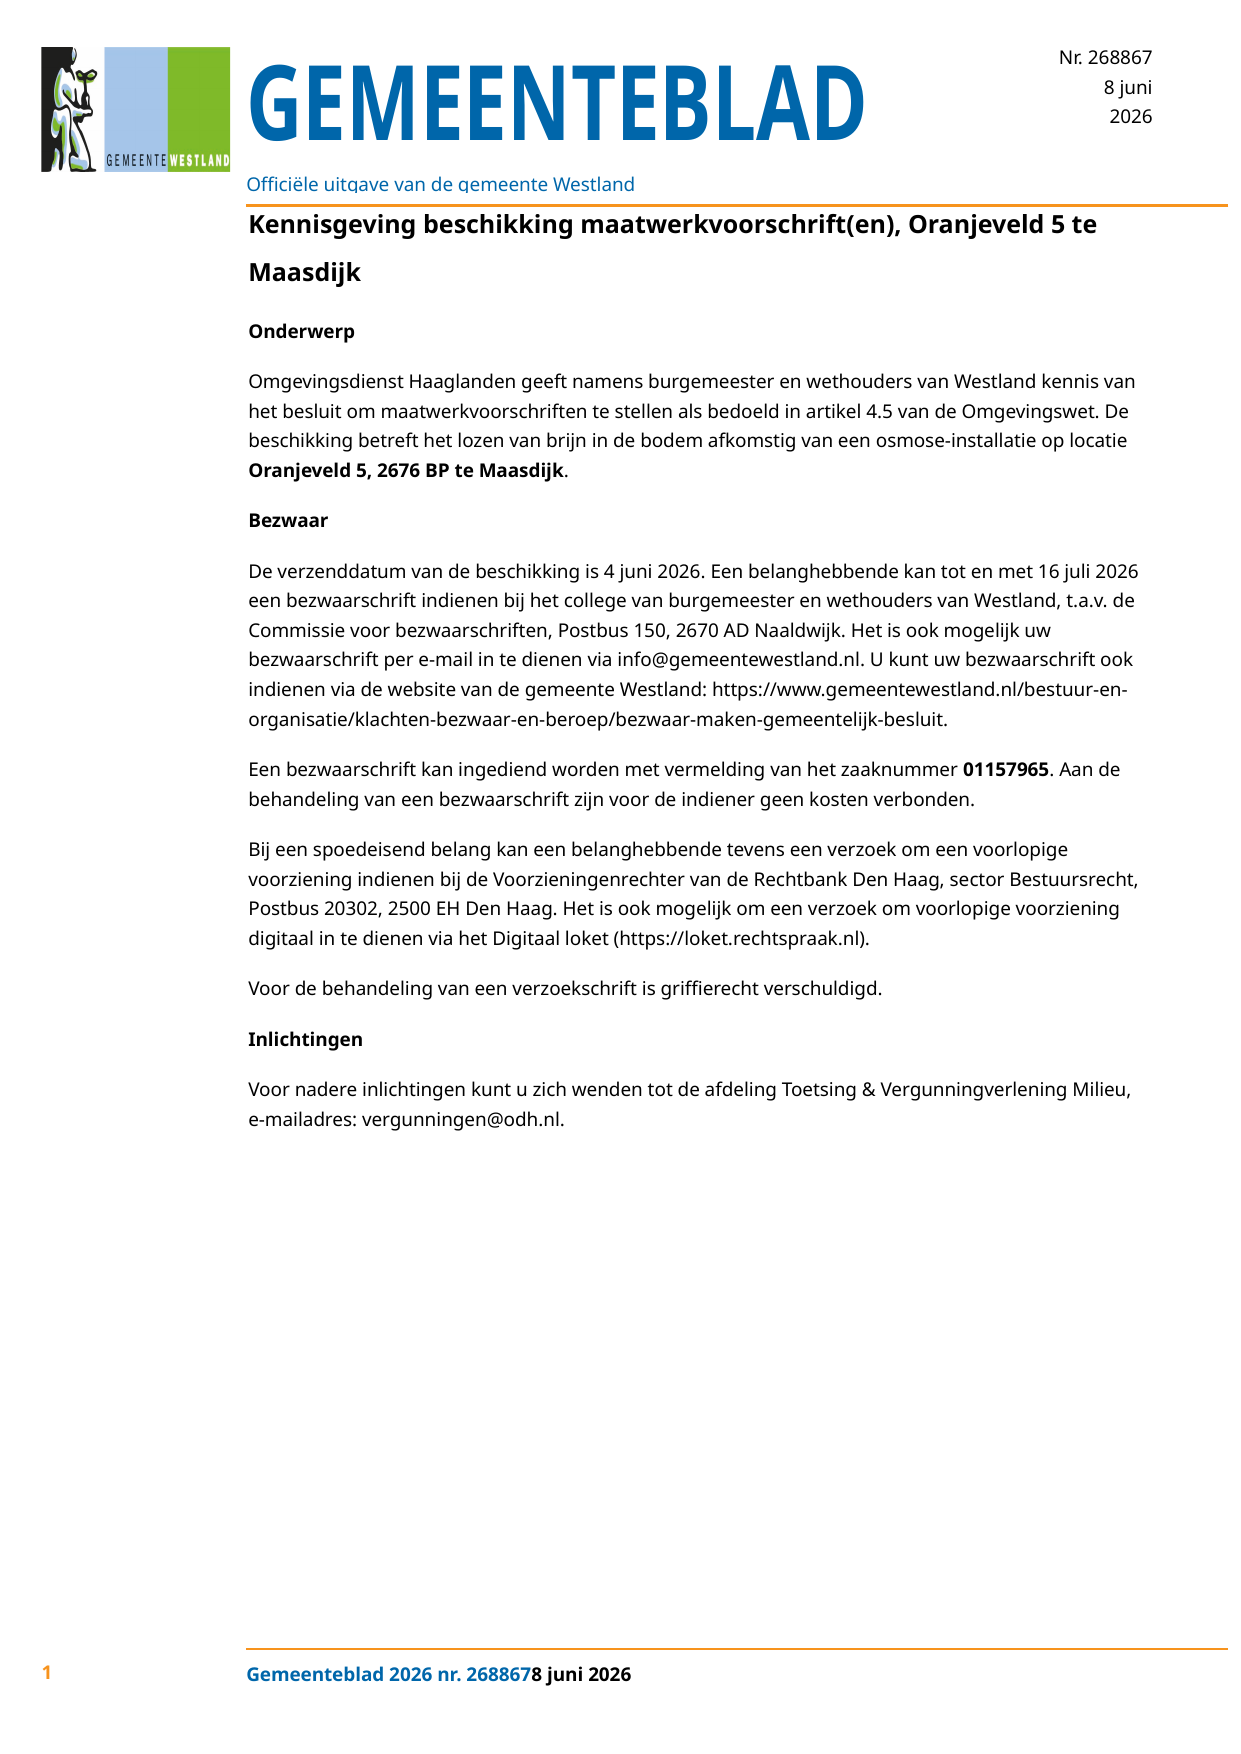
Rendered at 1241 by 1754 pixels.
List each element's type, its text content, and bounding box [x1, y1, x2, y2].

text Omgevingsdienst Haaglanden geeft namens burgemeester en wethouders van Westland kennis van het besluit om maatwerkvoorschriften te stellen als bedoeld in artikel 4.5 van de Omgevingswet. De beschikking betreft het lozen van brijn in de bodem afkomstig van een osmose-installatie op locatie Oranjeveld 5, 2676 BP te Maasdijk. [248, 368, 1152, 483]
text Bezwaar [248, 507, 1152, 533]
text Bij een spoedeisend belang kan een belanghebbende tevens een verzoek om een voorlopige voorziening indienen bij de Voorzieningenrechter van de Rechtbank Den Haag, sector Bestuursrecht, Postbus 20302, 2500 EH Den Haag. Het is ook mogelijk om een verzoek om voorlopige voorziening digitaal in te dienen via het Digitaal loket (https://loket.rechtspraak.nl). [248, 836, 1152, 951]
text Voor nadere inlichtingen kunt u zich wenden tot de afdeling Toetsing & Vergunningverlening Milieu, e-mailadres: vergunningen@odh.nl. [248, 1076, 1152, 1132]
text Voor de behandeling van een verzoekschrift is griffierecht verschuldigd. [248, 975, 1152, 1001]
text De verzenddatum van de beschikking is 4 juni 2026. Een belanghebbende kan tot en met 16 juli 2026 een bezwaarschrift indienen bij het college van burgemeester en wethouders van Westland, t.a.v. de Commissie voor bezwaarschriften, Postbus 150, 2670 AD Naaldwijk. Het is ook mogelijk uw bezwaarschrift per e-mail in te dienen via info@gemeentewestland.nl. U kunt uw bezwaarschrift ook indienen via de website van de gemeente Westland: https://www.gemeentewestland.nl/bestuur-en-organisatie/klachten-bezwaar-en-beroep/bezwaar-maken-gemeentelijk-besluit. [248, 558, 1152, 732]
picture [41, 47, 231, 172]
text Kennisgeving beschikking maatwerkvoorschrift(en), Oranjeveld 5 te Maasdijk [248, 207, 1152, 288]
text Inlichtingen [248, 1026, 1152, 1052]
text Onderwerp [248, 318, 1152, 344]
text Een bezwaarschrift kan ingediend worden met vermelding van het zaaknummer 01157965. Aan de behandeling van een bezwaarschrift zijn voor de indiener geen kosten verbonden. [248, 756, 1152, 812]
